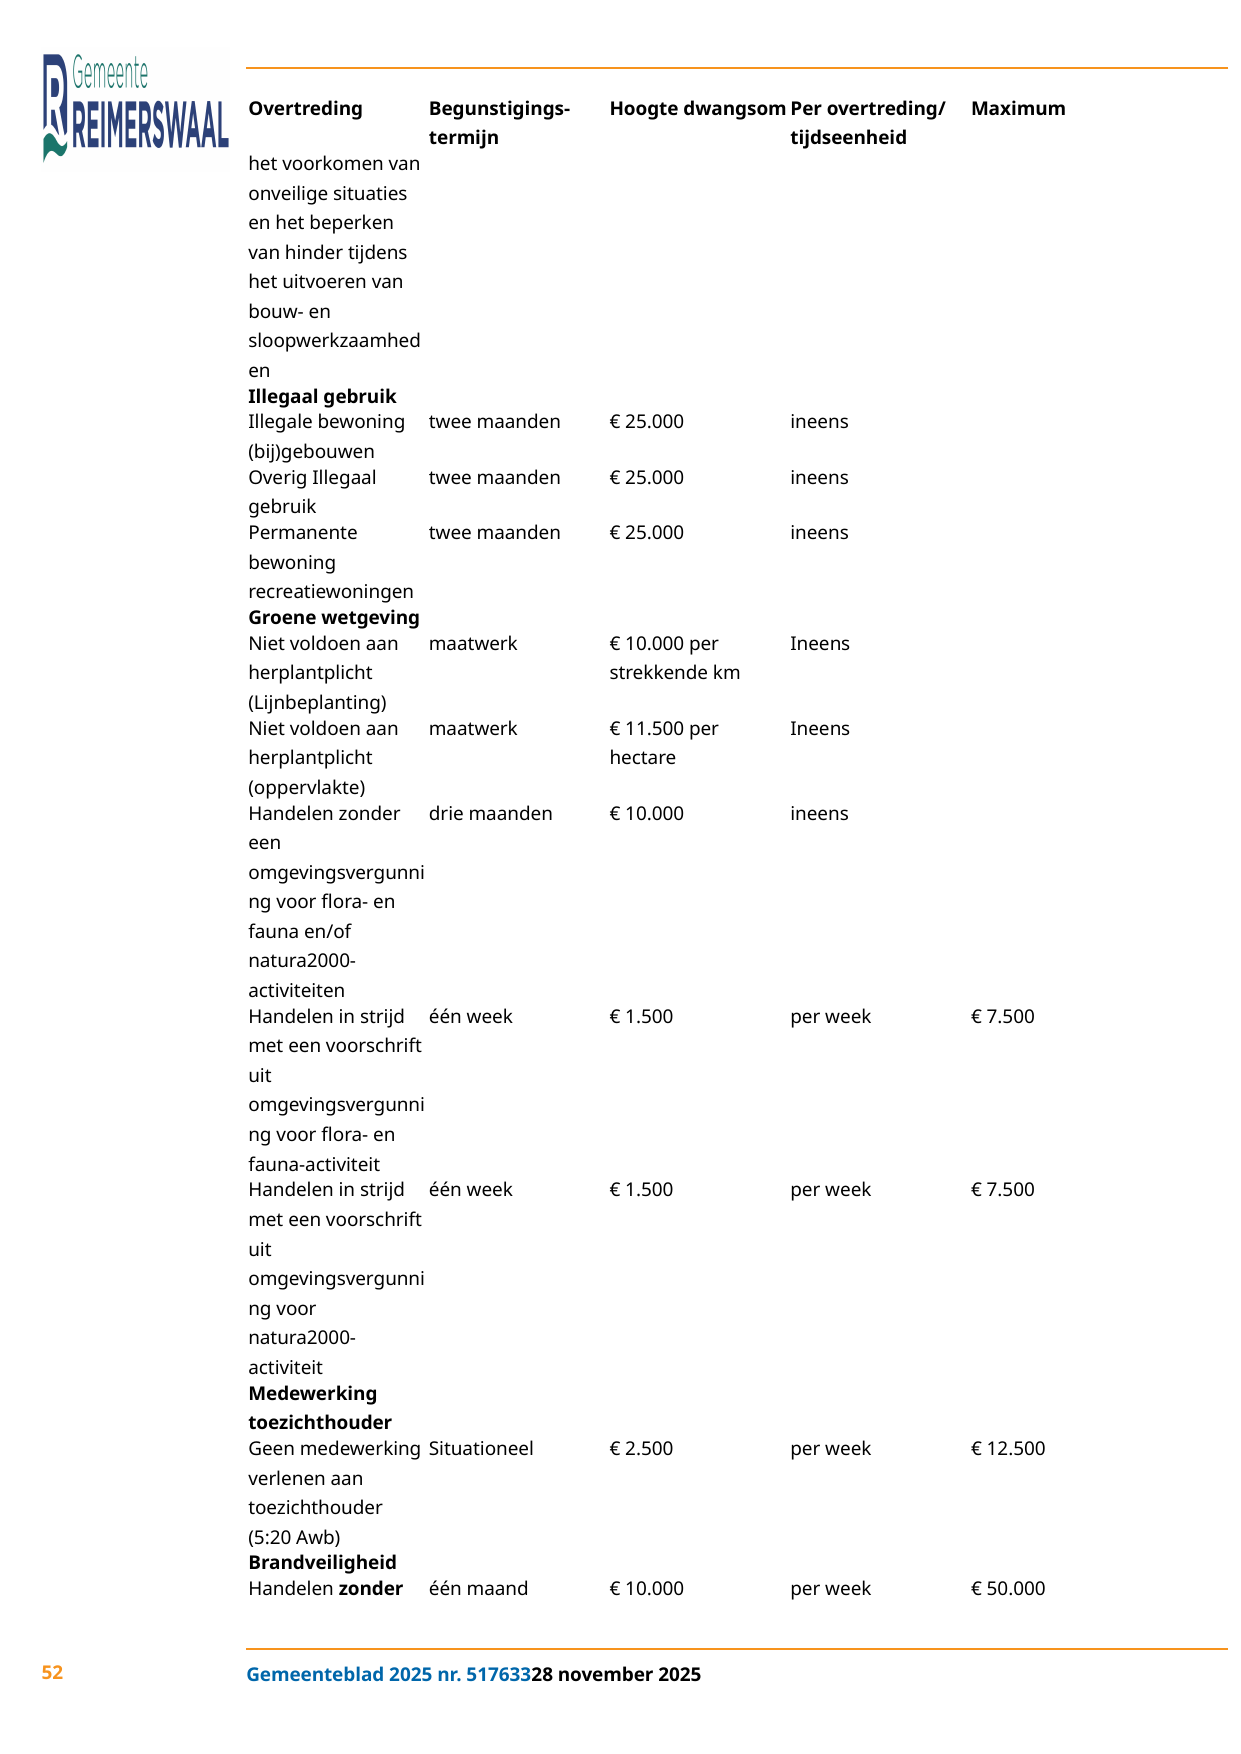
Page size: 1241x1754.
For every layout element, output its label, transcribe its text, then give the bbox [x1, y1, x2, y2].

table_cell € 12.500 [971, 1435, 1152, 1549]
picture [41, 47, 231, 172]
table_cell Overig Illegaal gebruik [248, 464, 429, 519]
table_cell € 25.000 [609, 409, 790, 464]
table_cell € 10.000 [609, 800, 790, 1003]
table_cell [971, 383, 1152, 409]
table_cell Handelen zonder [248, 1575, 429, 1601]
table_cell [790, 1550, 971, 1575]
table_cell twee maanden [429, 519, 609, 604]
table_cell [609, 604, 790, 630]
table_header Maximum [971, 95, 1152, 150]
table_cell Groene wetgeving [248, 604, 429, 630]
table_cell [790, 383, 971, 409]
table_cell één week [429, 1003, 609, 1177]
table_cell [971, 630, 1152, 715]
table_cell per week [790, 1435, 971, 1549]
table_cell één week [429, 1177, 609, 1380]
table_cell ineens [790, 519, 971, 604]
table_header Overtreding [248, 95, 429, 150]
table_cell twee maanden [429, 409, 609, 464]
table_cell Permanente bewoning recreatiewoningen [248, 519, 429, 604]
table_cell [790, 150, 971, 383]
table_cell Situationeel [429, 1435, 609, 1549]
table_cell [971, 604, 1152, 630]
table_cell [429, 383, 609, 409]
table_cell [609, 1380, 790, 1435]
table_cell € 10.000 [609, 1575, 790, 1601]
table_header Per overtreding/ tijdseenheid [790, 95, 971, 150]
table_cell [971, 409, 1152, 464]
table_cell Niet voldoen aan herplantplicht (oppervlakte) [248, 715, 429, 800]
table_cell Illegale bewoning (bij)gebouwen [248, 409, 429, 464]
table_cell [609, 1550, 790, 1575]
table_header Hoogte dwangsom [609, 95, 790, 150]
table_cell [790, 1380, 971, 1435]
table_cell [971, 519, 1152, 604]
table_cell € 1.500 [609, 1177, 790, 1380]
table_cell [971, 464, 1152, 519]
table_cell Ineens [790, 715, 971, 800]
table_cell [609, 383, 790, 409]
table_cell Handelen in strijd met een voorschrift uit omgevingsvergunning voor natura2000-activiteit [248, 1177, 429, 1380]
table_cell Handelen in strijd met een voorschrift uit omgevingsvergunning voor flora- en fauna-activiteit [248, 1003, 429, 1177]
table_cell € 50.000 [971, 1575, 1152, 1601]
table_cell ineens [790, 464, 971, 519]
table_cell [971, 800, 1152, 1003]
table_cell twee maanden [429, 464, 609, 519]
table_cell per week [790, 1003, 971, 1177]
table_cell ineens [790, 800, 971, 1003]
table_cell maatwerk [429, 630, 609, 715]
table_cell € 10.000 per strekkende km [609, 630, 790, 715]
table_cell [429, 150, 609, 383]
table_cell [971, 715, 1152, 800]
table_cell Brandveiligheid [248, 1550, 429, 1575]
table_cell [429, 1380, 609, 1435]
table_cell Medewerking toezichthouder [248, 1380, 429, 1435]
table_cell € 7.500 [971, 1177, 1152, 1380]
table_cell het voorkomen van onveilige situaties en het beperken van hinder tijdens het uitvoeren van bouw- en sloopwerkzaamheden [248, 150, 429, 383]
table_cell Ineens [790, 630, 971, 715]
table_cell [429, 1550, 609, 1575]
table_cell € 11.500 per hectare [609, 715, 790, 800]
table_cell € 2.500 [609, 1435, 790, 1549]
table_cell ineens [790, 409, 971, 464]
table_cell [790, 604, 971, 630]
table_cell per week [790, 1575, 971, 1601]
table_cell € 1.500 [609, 1003, 790, 1177]
table_cell [429, 604, 609, 630]
table_cell drie maanden [429, 800, 609, 1003]
table_cell [609, 150, 790, 383]
table_cell Geen medewerking verlenen aan toezichthouder (5:20 Awb) [248, 1435, 429, 1549]
table_cell € 7.500 [971, 1003, 1152, 1177]
table_cell € 25.000 [609, 519, 790, 604]
table_cell maatwerk [429, 715, 609, 800]
table_cell [971, 150, 1152, 383]
table_header Begunstigings-termijn [429, 95, 609, 150]
table_cell [971, 1550, 1152, 1575]
table_cell één maand [429, 1575, 609, 1601]
table_cell Illegaal gebruik [248, 383, 429, 409]
table_cell [971, 1380, 1152, 1435]
table_cell per week [790, 1177, 971, 1380]
table_cell Handelen zonder een omgevingsvergunning voor flora- en fauna en/of natura2000-activiteiten [248, 800, 429, 1003]
table_cell Niet voldoen aan herplantplicht (Lijnbeplanting) [248, 630, 429, 715]
table_cell € 25.000 [609, 464, 790, 519]
